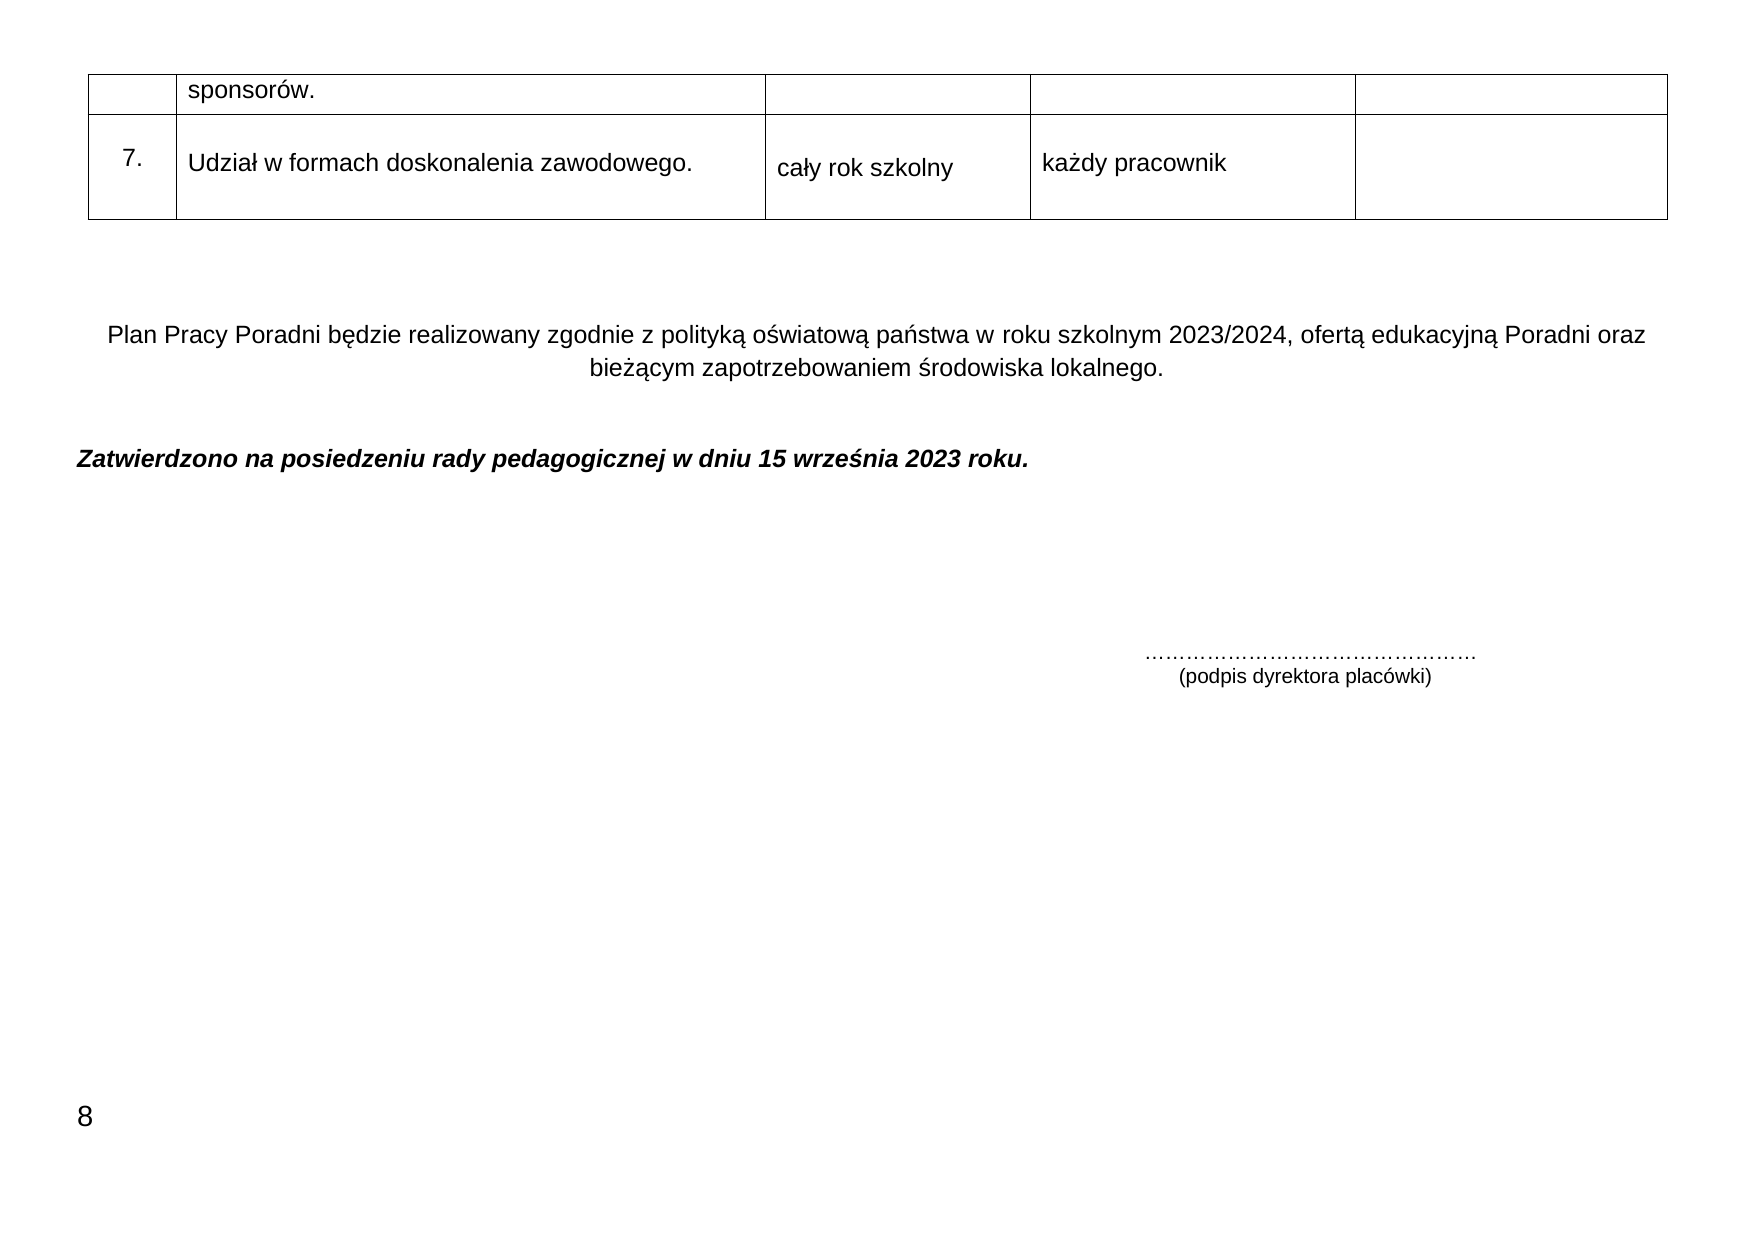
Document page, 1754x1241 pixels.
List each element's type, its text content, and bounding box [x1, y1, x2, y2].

table_cell każdy pracownik [1031, 115, 1355, 219]
table_cell sponsorów. [177, 75, 765, 113]
table_cell [89, 75, 176, 113]
text Plan Pracy Poradni będzie realizowany zgodnie z polityką oświatową państwa w roku szkolnym 2023/2024, ofertą edukacyjną Poradni oraz bieżącym zapotrzebowaniem środowiska lokalnego. [77, 320, 1677, 382]
table_cell [1356, 75, 1667, 113]
table_cell 7. [89, 115, 176, 219]
table_cell [766, 75, 1030, 113]
text ………………………………………… [77, 640, 1677, 664]
table_cell cały rok szkolny [766, 115, 1030, 219]
text (podpis dyrektora placówki) [77, 664, 1677, 688]
table_cell [1356, 115, 1667, 219]
table_cell [1031, 75, 1355, 113]
table_cell Udział w formach doskonalenia zawodowego. [177, 115, 765, 219]
text Zatwierdzono na posiedzeniu rady pedagogicznej w dniu 15 września 2023 roku. [77, 444, 1677, 472]
